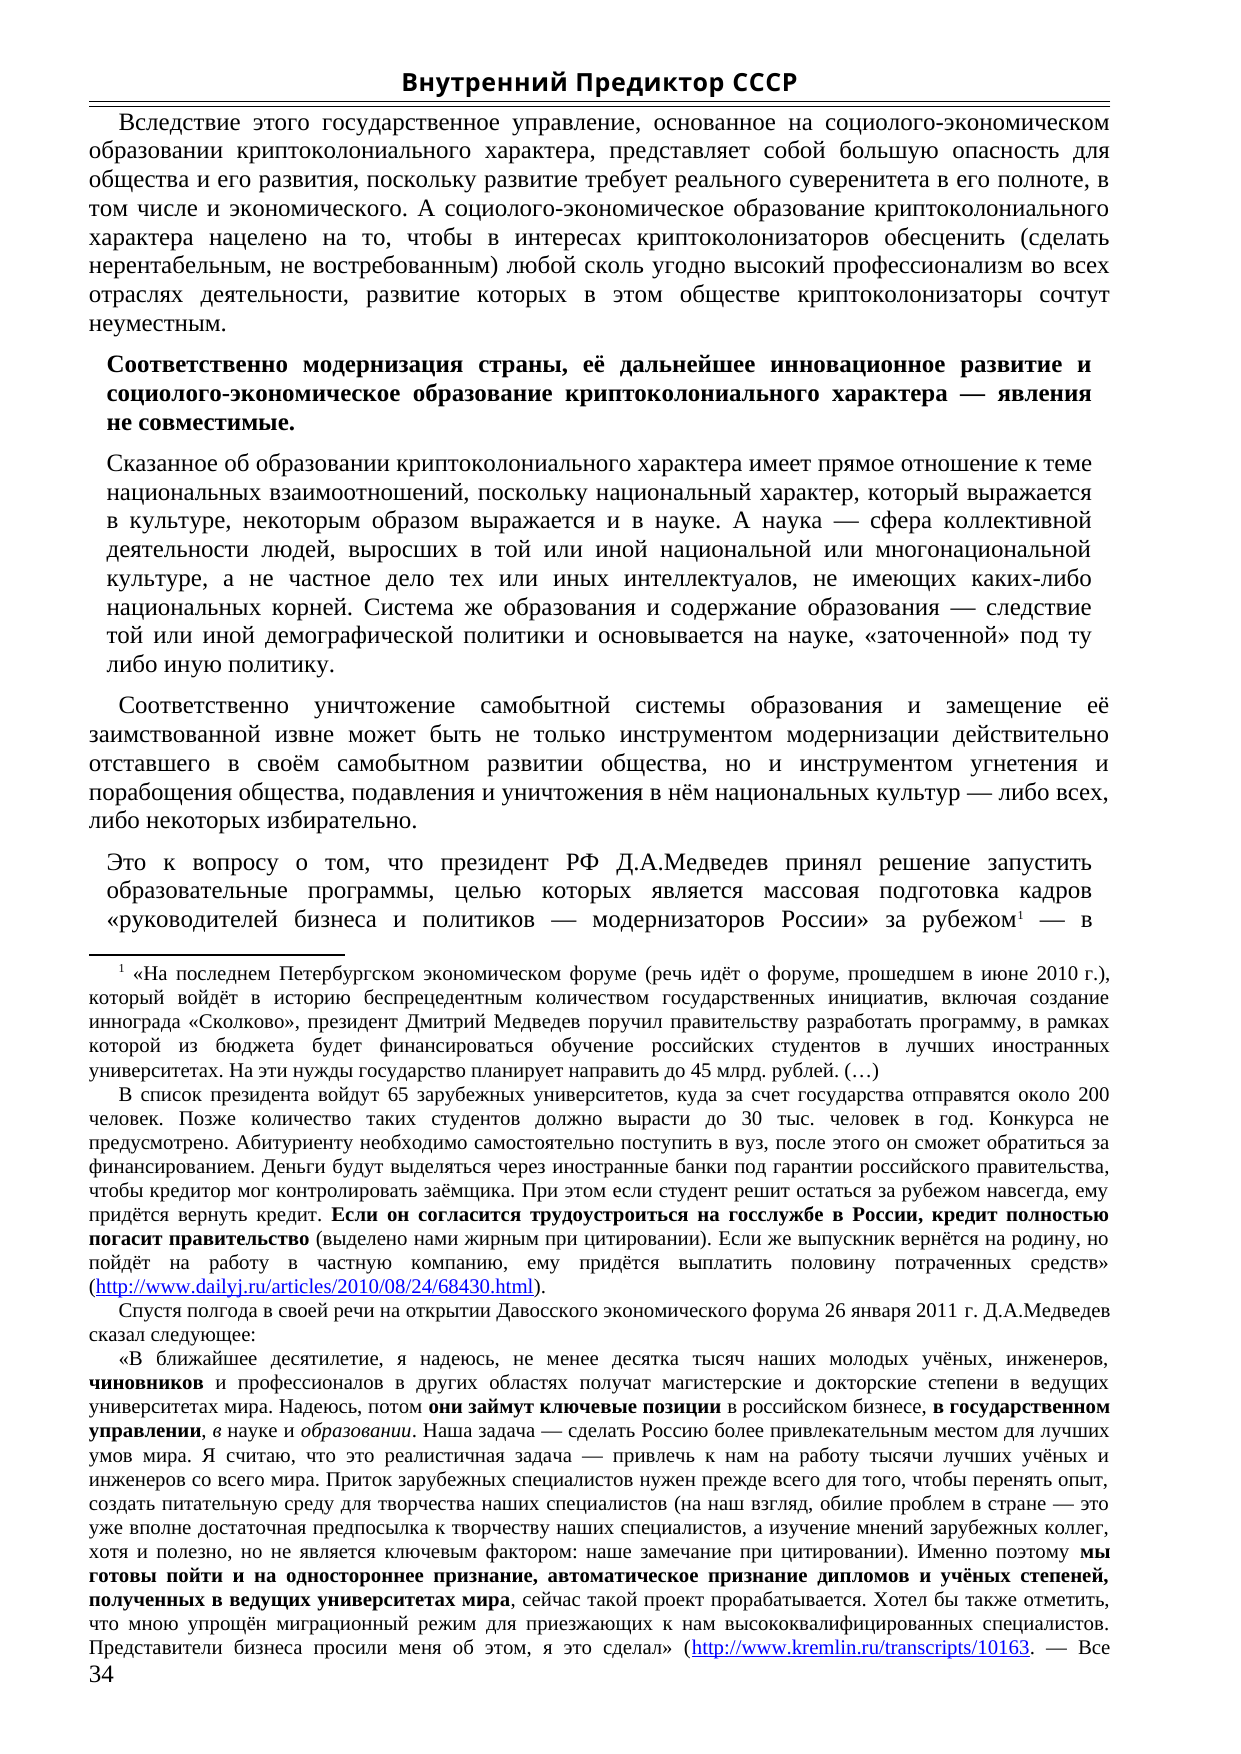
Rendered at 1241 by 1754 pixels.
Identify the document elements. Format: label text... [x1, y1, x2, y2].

text Сказанное об образовании криптоколониального характера имеет прямое отношение к теме национальных взаимоотношений, поскольку национальный характер, который выражается в культуре, некоторым образом выражается и в науке. А наука — сфера коллективной деятельности людей, выросших в той или иной национальной или многонациональной культуре, а не частное дело тех или иных интеллектуалов, не имеющих каких-либо национальных корней. Система же образования и содержание образования — следствие той или иной демографической политики и основывается на науке, «заточенной» под ту либо иную политику. [106, 448, 1093, 678]
text «В ближайшее десятилетие, я надеюсь, не менее десятка тысяч наших молодых учёных, инженеров, чиновников и профессионалов в других областях получат магистерские и докторские степени в ведущих университетах мира. Надеюсь, потом они займут ключевые позиции в российском бизнесе, в государственном управлении, в науке и образовании. Наша задача — сделать Россию более привлекательным местом для лучших умов мира. Я считаю, что это реалистичная задача — привлечь к нам на работу тысячи лучших учёных и инженеров со всего мира. Приток зарубежных специалистов нужен прежде всего для того, чтобы перенять опыт, создать питательную среду для творчества наших специалистов (на наш взгляд, обилие проблем в стране — это уже вполне достаточная предпосылка к творчеству наших специалистов, а изучение мнений зарубежных коллег, хотя и полезно, но не является ключевым фактором: наше замечание при цитировании). Именно поэтому мы готовы пойти и на одностороннее признание, автоматическое признание дипломов и учёных степеней, полученных в ведущих университетах мира, сейчас такой проект прорабатывается. Хотел бы также отметить, что мною упрощён миграционный режим для приезжающих к нам высококвалифицированных специалистов. Представители бизнеса просили меня об этом, я это сделал» (http://www.kremlin.ru/transcripts/10163. — Все [89, 1346, 1110, 1659]
text «На последнем Петербургском экономическом форуме (речь идёт о форуме, прошедшем в июне 2010 г.), который войдёт в историю беспрецедентным количеством государственных инициатив, включая создание иннограда «Сколково», президент Дмитрий Медведев поручил правительству разработать программу, в рамках которой из бюджета будет финансироваться обучение российских студентов в лучших иностранных университетах. На эти нужды государство планирует направить до 45 млрд. рублей. (…) [89, 961, 1110, 1082]
text Вследствие этого государственное управление, основанное на социолого-экономическом образовании криптоколониального характера, представляет собой большую опасность для общества и его развития, поскольку развитие требует реального суверенитета в его полноте, в том числе и экономического. А социолого-экономическое образование криптоколониального характера нацелено на то, чтобы в интересах криптоколонизаторов обесценить (сделать нерентабельным, не востребованным) любой сколь угодно высокий профессионализм во всех отраслях деятельности, развитие которых в этом обществе криптоколонизаторы сочтут неуместным. [89, 107, 1110, 337]
text Это к вопросу о том, что президент РФ Д.А.Медведев принял решение запустить образовательные программы, целью которых является массовая подготовка кадров «руководителей бизнеса и политиков — модернизаторов России» за рубежом — в «передовых странах», какому процессу сопутствует и способствует государственная политика целенаправленного искоренения наследия Российско-имперской и советской школы — как общеобразовательной, так и высшей, в основе которых была ориентация на осуществления самодержавия — т.е. реального, а не юридически формального суверенитета — России. [106, 847, 1093, 933]
text Спустя полгода в своей речи на открытии Давосского экономического форума 26 января 2011 г. Д.А.Медведев сказал следующее: [89, 1298, 1110, 1346]
text Соответственно модернизация страны, её дальнейшее инновационное развитие и социолого-экономическое образование криптоколониального характера — явления не совместимые. [106, 349, 1093, 435]
text Соответственно уничтожение самобытной системы образования и замещение её заимствованной извне может быть не только инструментом модернизации действительно отставшего в своём самобытном развитии общества, но и инструментом угнетения и порабощения общества, подавления и уничтожения в нём национальных культур — либо всех, либо некоторых избирательно. [89, 690, 1110, 834]
text В список президента войдут 65 зарубежных университетов, куда за счет государства отправятся около 200 человек. Позже количество таких студентов должно вырасти до 30 тыс. человек в год. Конкурса не предусмотрено. Абитуриенту необходимо самостоятельно поступить в вуз, после этого он сможет обратиться за финансированием. Деньги будут выделяться через иностранные банки под гарантии российского правительства, чтобы кредитор мог контролировать заёмщика. При этом если студент решит остаться за рубежом навсегда, ему придётся вернуть кредит. Если он согласится трудоустроиться на госслужбе в России, кредит полностью погасит правительство (выделено нами жирным при цитировании). Если же выпускник вернётся на родину, но пойдёт на работу в частную компанию, ему придётся выплатить половину потраченных средств» (http://www.dailyj.ru/articles/2010/08/24/68430.html). [89, 1082, 1110, 1298]
